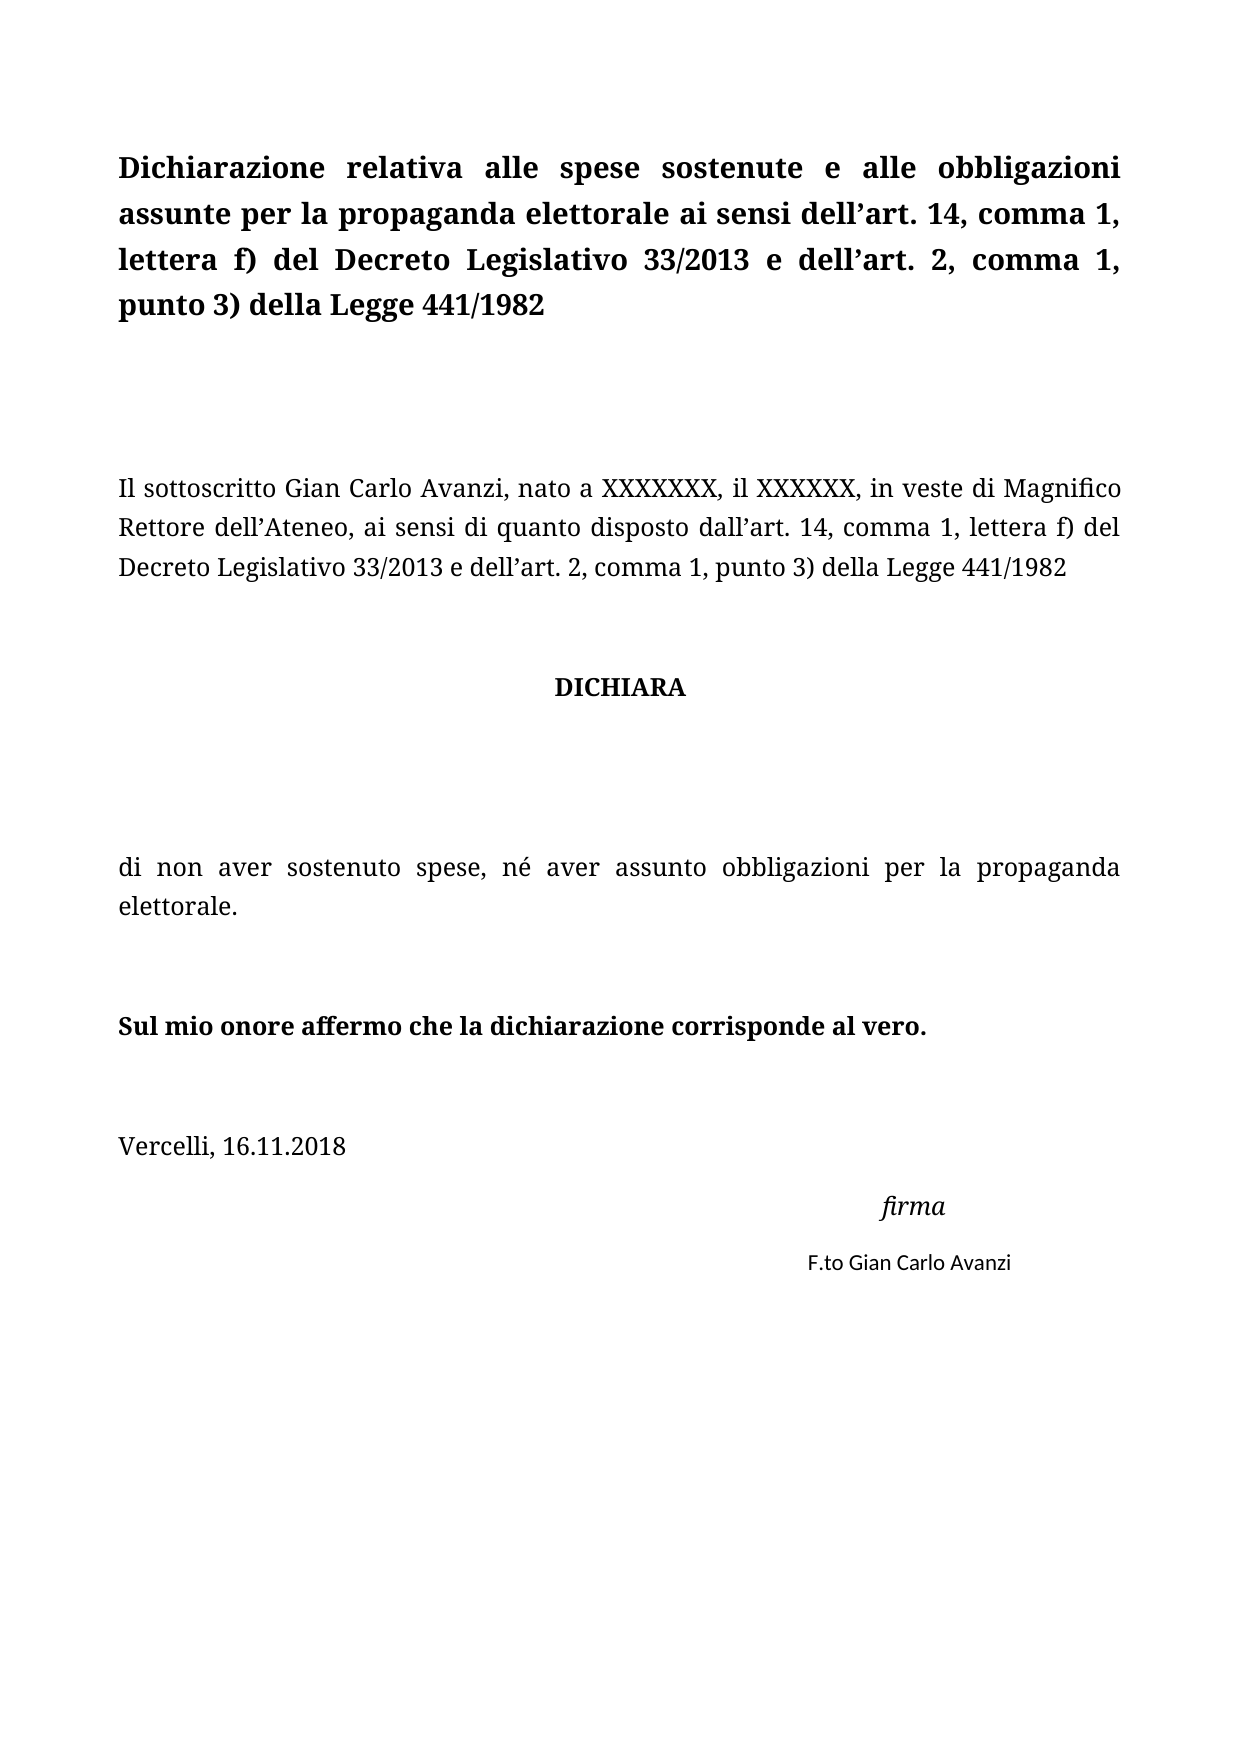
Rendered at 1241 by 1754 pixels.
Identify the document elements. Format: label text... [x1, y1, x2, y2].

text Dichiarazione relativa alle spese sostenute e alle obbligazioni assunte per la propaganda elettorale ai sensi dell’art. 14, comma 1, lettera f) del Decreto Legislativo 33/2013 e dell’art. 2, comma 1, punto 3) della Legge 441/1982 [118, 148, 1122, 324]
text DICHIARA [118, 669, 1122, 703]
text F.to Gian Carlo Avanzi [782, 1248, 1122, 1276]
text Vercelli, 16.11.2018 [118, 1128, 1122, 1162]
text Il sottoscritto Gian Carlo Avanzi, nato a XXXXXXX, il XXXXXX, in veste di Magnifico Rettore dell’Ateneo, ai sensi di quanto disposto dall’art. 14, comma 1, lettera f) del Decreto Legislativo 33/2013 e dell’art. 2, comma 1, punto 3) della Legge 441/1982 [118, 471, 1122, 583]
text di non aver sostenuto spese, né aver assunto obbligazioni per la propaganda elettorale. [118, 849, 1122, 922]
text firma [634, 1188, 1122, 1222]
text Sul mio onore affermo che la dichiarazione corrisponde al vero. [118, 1008, 1122, 1042]
